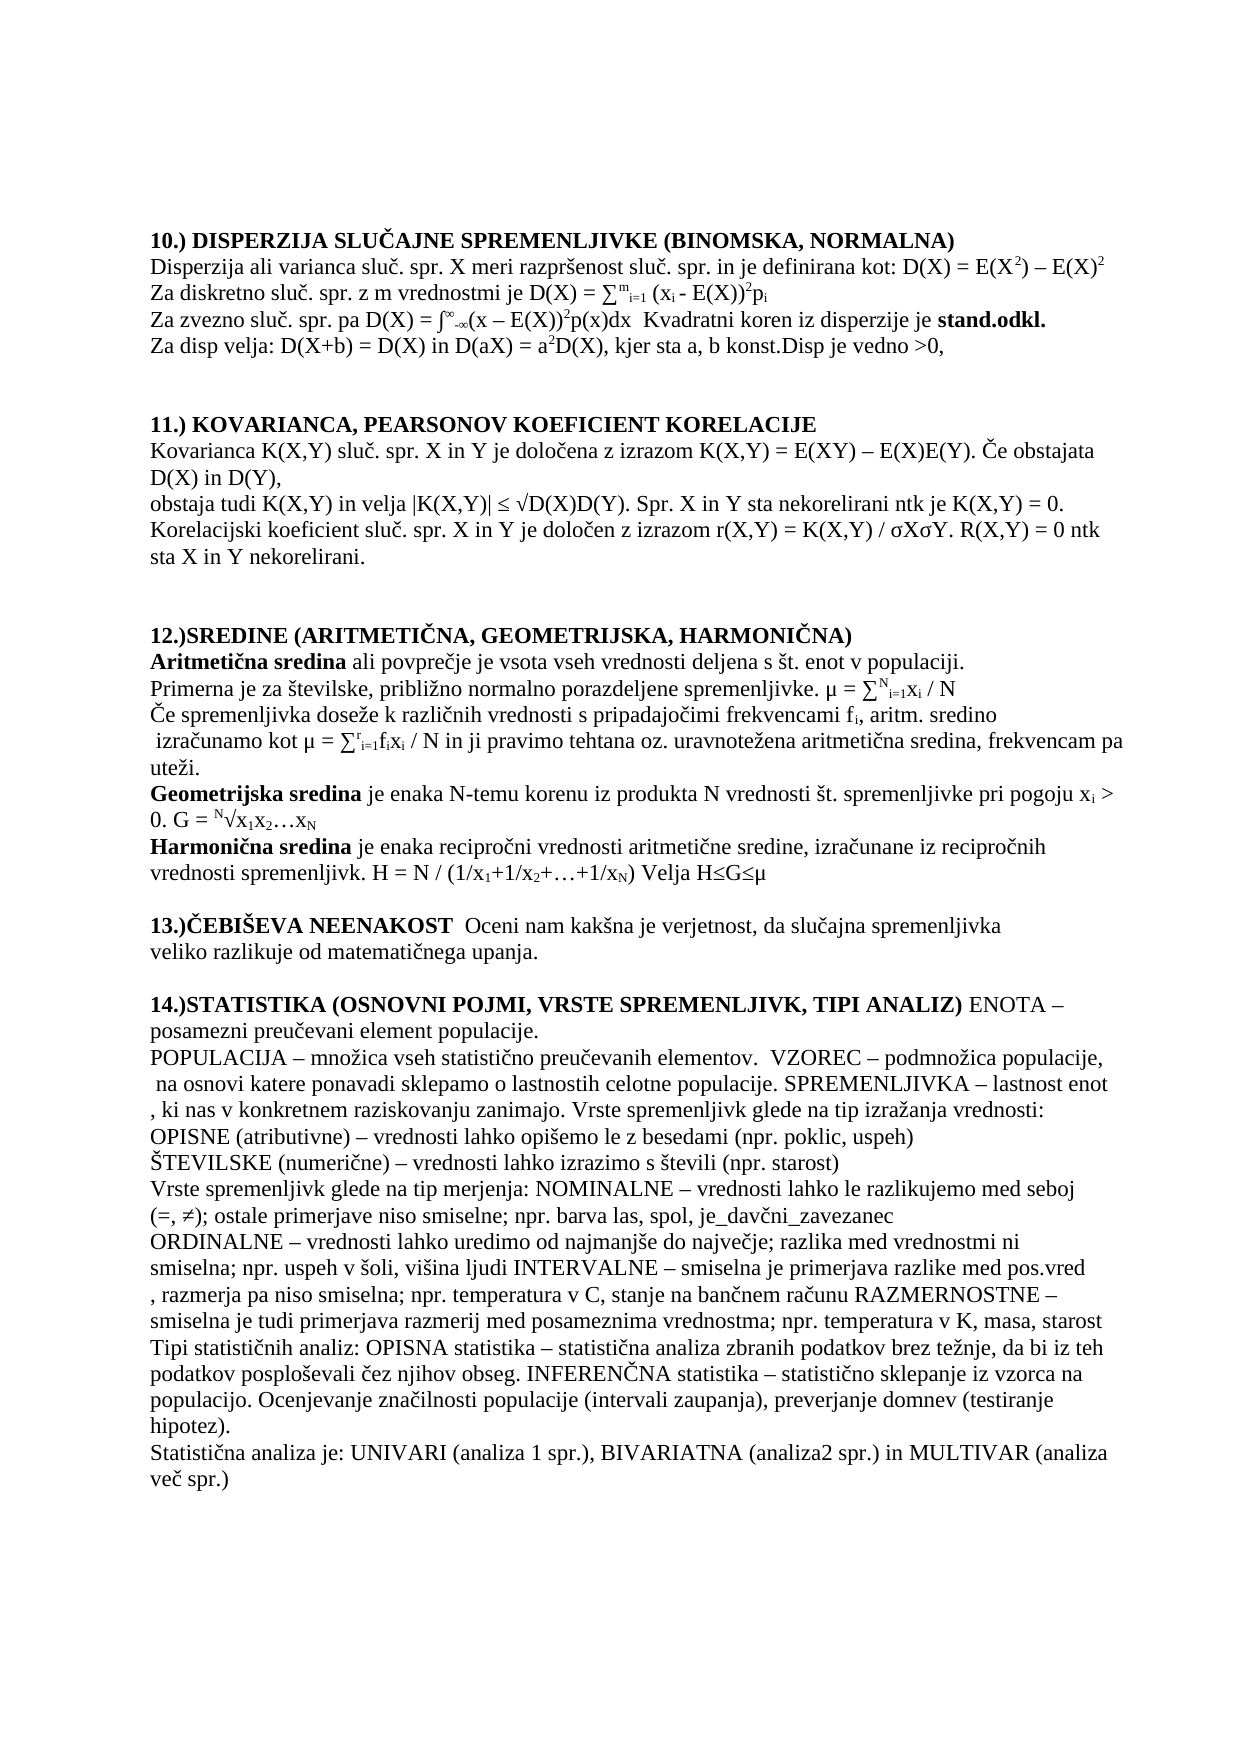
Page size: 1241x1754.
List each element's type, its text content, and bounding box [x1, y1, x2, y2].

text Za diskretno sluč. spr. z m vrednostmi je D(X) = ∑mi=1 (xi - E(X))2pi [150, 279, 1125, 306]
text Kovarianca K(X,Y) sluč. spr. X in Y je določena z izrazom K(X,Y) = E(XY) – E(X)E(Y). Če obstajata D(X) in D(Y), [150, 437, 1125, 490]
text Harmonična sredina je enaka recipročni vrednosti aritmetične sredine, izračunane iz recipročnih [150, 833, 1125, 859]
text OPISNE (atributivne) – vrednosti lahko opišemo le z besedami (npr. poklic, uspeh) [150, 1123, 1125, 1149]
text smiselna; npr. uspeh v šoli, višina ljudi INTERVALNE – smiselna je primerjava razlike med pos.vred [150, 1254, 1125, 1281]
text Če spremenljivka doseže k različnih vrednosti s pripadajočimi frekvencami fi, aritm. sredino [150, 701, 1125, 727]
text (=, ≠); ostale primerjave niso smiselne; npr. barva las, spol, je_davčni_zavezanec [150, 1202, 1125, 1228]
text Korelacijski koeficient sluč. spr. X in Y je določen z izrazom r(X,Y) = K(X,Y) / σXσY. R(X,Y) = 0 ntk sta X in Y nekorelirani. [150, 517, 1125, 569]
text Vrste spremenljivk glede na tip merjenja: NOMINALNE – vrednosti lahko le razlikujemo med seboj [150, 1175, 1125, 1202]
text Statistična analiza je: UNIVARI (analiza 1 spr.), BIVARIATNA (analiza2 spr.) in MULTIVAR (analiza več spr.) [150, 1439, 1125, 1492]
text populacijo. Ocenjevanje značilnosti populacije (intervali zaupanja), preverjanje domnev (testiranje hipotez). [150, 1386, 1125, 1439]
text obstaja tudi K(X,Y) in velja |K(X,Y)| ≤ √D(X)D(Y). Spr. X in Y sta nekorelirani ntk je K(X,Y) = 0. [150, 490, 1125, 517]
text Geometrijska sredina je enaka N-temu korenu iz produkta N vrednosti št. spremenljivke pri pogoju xi > 0. G = N√x1x2…xN [150, 780, 1125, 833]
text 12.)SREDINE (ARITMETIČNA, GEOMETRIJSKA, HARMONIČNA) [112, 622, 1125, 648]
text Primerna je za številske, približno normalno porazdeljene spremenljivke. μ = ∑Ni=1xi / N [150, 675, 1125, 701]
text 14.)STATISTIKA (OSNOVNI POJMI, VRSTE SPREMENLJIVK, TIPI ANALIZ) ENOTA – posamezni preučevani element populacije. [150, 991, 1125, 1044]
text 13.)ČEBIŠEVA NEENAKOST Oceni nam kakšna je verjetnost, da slučajna spremenljivka [150, 912, 1125, 938]
text podatkov posploševali čez njihov obseg. INFERENČNA statistika – statistično sklepanje iz vzorca na [150, 1360, 1125, 1386]
text Aritmetična sredina ali povprečje je vsota vseh vrednosti deljena s št. enot v populaciji. [150, 648, 1125, 675]
text ŠTEVILSKE (numerične) – vrednosti lahko izrazimo s števili (npr. starost) [150, 1149, 1125, 1175]
text Disperzija ali varianca sluč. spr. X meri razpršenost sluč. spr. in je definirana kot: D(X) = E(X2) – E(X)2 [150, 253, 1125, 279]
text izračunamo kot μ = ∑ri=1fixi / N in ji pravimo tehtana oz. uravnotežena aritmetična sredina, frekvencam pa uteži. [150, 727, 1125, 780]
text na osnovi katere ponavadi sklepamo o lastnostih celotne populacije. SPREMENLJIVKA – lastnost enot [150, 1070, 1125, 1096]
text 10.) DISPERZIJA SLUČAJNE SPREMENLJIVKE (BINOMSKA, NORMALNA) [150, 227, 1125, 253]
text 11.) KOVARIANCA, PEARSONOV KOEFICIENT KORELACIJE [150, 411, 1125, 437]
text Za disp velja: D(X+b) = D(X) in D(aX) = a2D(X), kjer sta a, b konst.Disp je vedno >0, [150, 332, 1125, 358]
text vrednosti spremenljivk. H = N / (1/x1+1/x2+…+1/xN) Velja H≤G≤μ [150, 859, 1125, 886]
text POPULACIJA – množica vseh statistično preučevanih elementov. VZOREC – podmnožica populacije, [150, 1044, 1125, 1070]
text ORDINALNE – vrednosti lahko uredimo od najmanjše do največje; razlika med vrednostmi ni [150, 1228, 1125, 1254]
text Za zvezno sluč. spr. pa D(X) = ∫∞-∞(x – E(X))2p(x)dx Kvadratni koren iz disperzije je stand.odkl. [150, 306, 1125, 332]
text Tipi statističnih analiz: OPISNA statistika – statistična analiza zbranih podatkov brez težnje, da bi iz teh [150, 1333, 1125, 1360]
text , ki nas v konkretnem raziskovanju zanimajo. Vrste spremenljivk glede na tip izražanja vrednosti: [150, 1096, 1125, 1123]
text , razmerja pa niso smiselna; npr. temperatura v C, stanje na bančnem računu RAZMERNOSTNE – [150, 1281, 1125, 1307]
text veliko razlikuje od matematičnega upanja. [150, 938, 1125, 964]
text smiselna je tudi primerjava razmerij med posameznima vrednostma; npr. temperatura v K, masa, starost [150, 1307, 1125, 1333]
